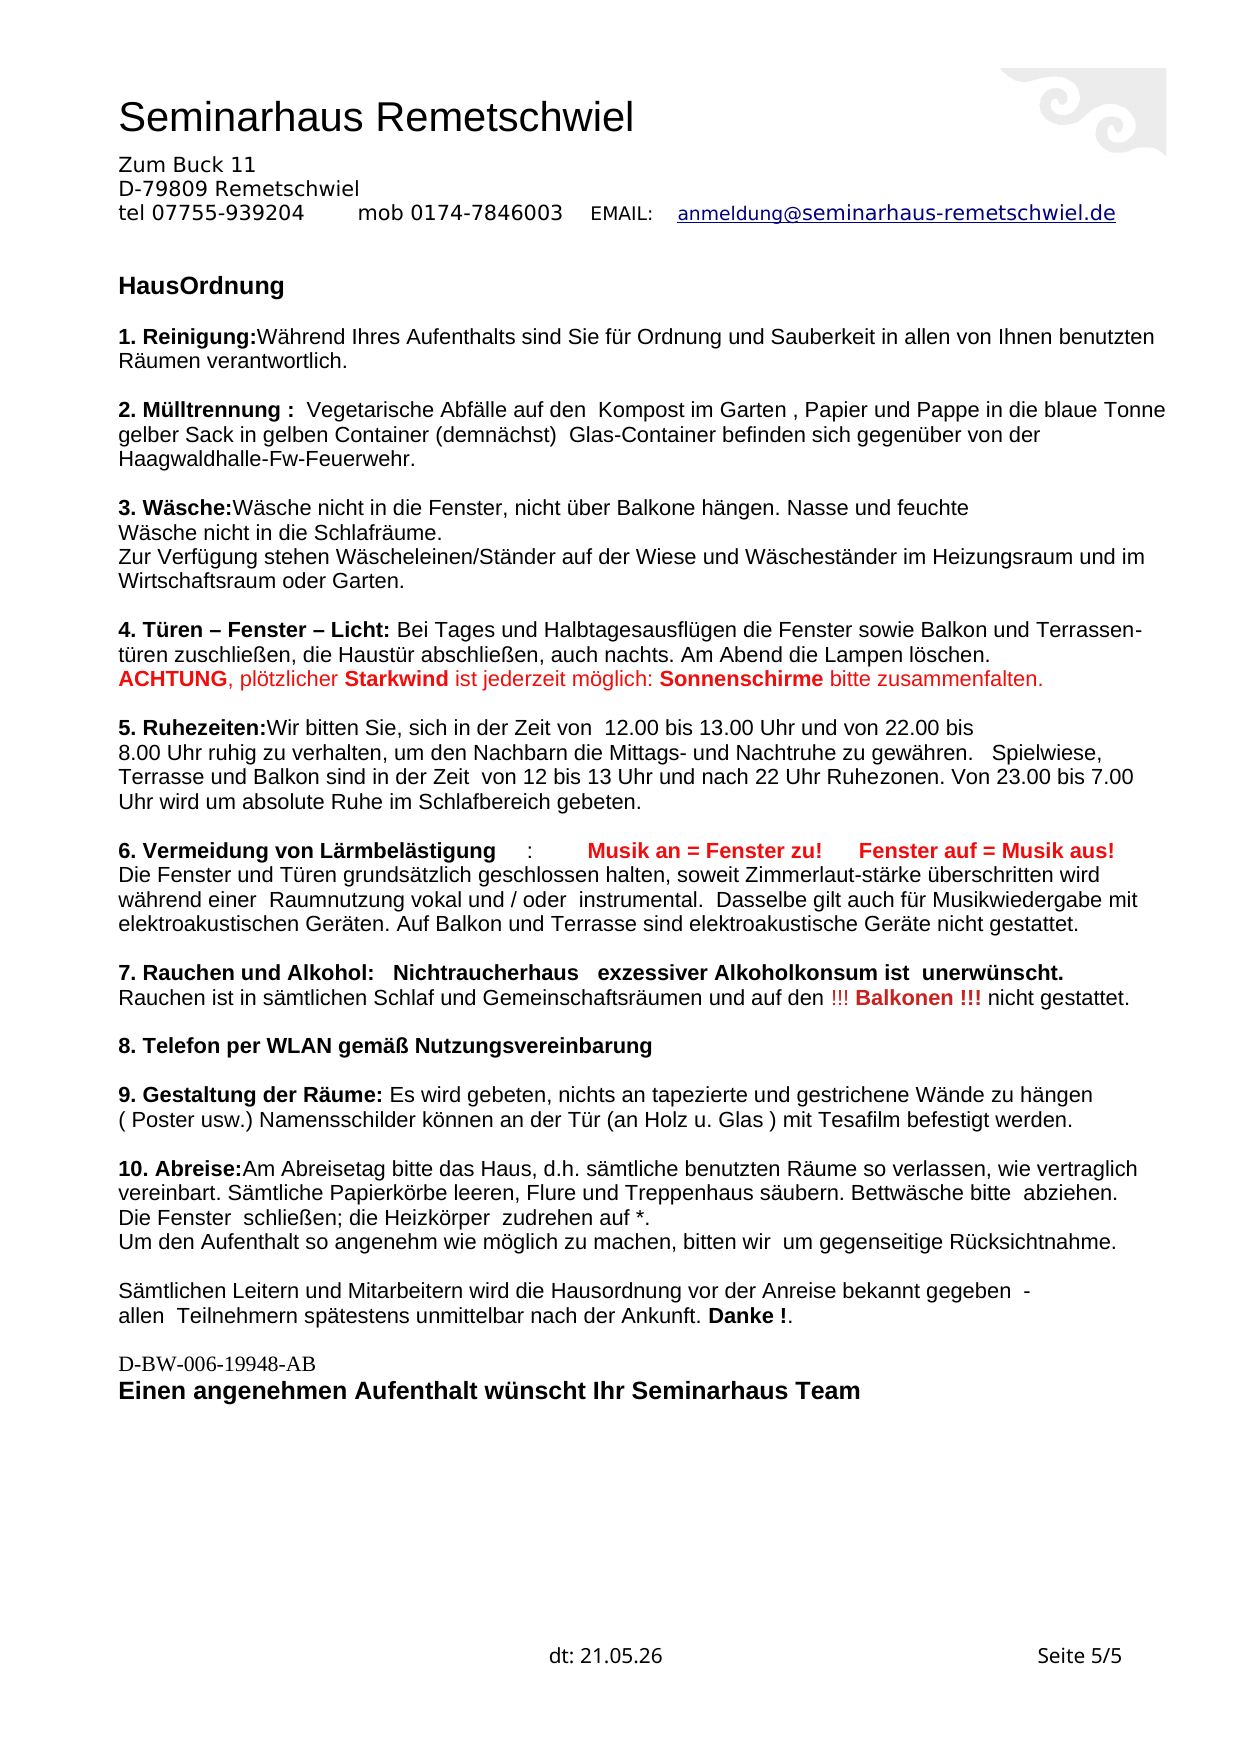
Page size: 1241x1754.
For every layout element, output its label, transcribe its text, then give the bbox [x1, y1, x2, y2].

text 2. Mülltrennung : Vegetarische Abfälle auf den Kompost im Garten , Papier und Pappe in die blaue Tonne gelber Sack in gelben Container (demnächst) Glas-Container befinden sich gegenüber von der Haagwaldhalle-Fw-Feuerwehr. [118, 398, 1167, 471]
text Um den Aufenthalt so angenehm wie möglich zu machen, bitten wir um gegenseitige Rücksichtnahme. [118, 1230, 1167, 1254]
text 7. Rauchen und Alkohol: Nichtraucherhaus exzessiver Alkoholkonsum ist unerwünscht. [118, 936, 1167, 985]
text allen Teilnehmern spätestens unmittelbar nach der Ankunft. Danke !. [118, 1303, 1167, 1328]
text 6. Vermeidung von Lärmbelästigung : Musik an = Fenster zu! Fenster auf = Musik aus! Die Fenster und Türen grundsätzlich geschlossen halten, soweit Zimmerlaut-stärke überschritten wird während einer Raumnutzung vokal und / oder instrumental. Dasselbe gilt auch für Musikwiedergabe mit elektroakustischen Geräten. Auf Balkon und Terrasse sind elektroakustische Geräte nicht gestattet. [118, 814, 1167, 936]
text Wäsche nicht in die Schlafräume. Zur Verfügung stehen Wäscheleinen/Ständer auf der Wiese und Wäscheständer im Heizungsraum und im Wirtschaftsraum oder Garten. [118, 520, 1167, 593]
text Die Fenster schließen; die Heizkörper zudrehen auf *. [118, 1206, 1167, 1230]
picture [1000, 68, 1167, 157]
text 4. Türen – Fenster – Licht: Bei Tages und Halbtagesausflügen die Fenster sowie Balkon und Terrassen­türen zuschließen, die Haustür abschließen, auch nachts. Am Abend die Lampen löschen. ACHTUNG, plötzlicher Starkwind ist jederzeit möglich: Sonnenschirme bitte zusammenfalten. [118, 593, 1167, 691]
text 3. Wäsche:Wäsche nicht in die Fenster, nicht über Balkone hängen. Nasse und feuchte [118, 471, 1167, 520]
text Haus­Ordnung [118, 272, 1167, 300]
text Rauchen ist in sämtlichen Schlaf und Gemeinschaftsräumen und auf den !!! Balkonen !!! nicht gestattet. [118, 985, 1167, 1034]
text Sämtlichen Leitern und Mitarbeitern wird die Hausordnung vor der Anreise bekannt gegeben - [118, 1279, 1167, 1303]
text 10. Abreise:Am Abreisetag bitte das Haus, d.h. sämtliche benutzten Räume so verlassen, wie vertraglich vereinbart. Sämtliche Papierkörbe leeren, Flure und Treppenhaus säubern. Bettwäsche bitte abziehen. [118, 1132, 1167, 1206]
text Zum Buck 11 D-79809 Remetschwiel tel 07755-939204 mob 0174-7846003 EMAIL: anmeldung@seminarhaus-remetschwiel.de [118, 153, 1167, 226]
text 8.00 Uhr ruhig zu verhalten, um den Nachbarn die Mittags- und Nachtruhe zu gewähren. Spielwiese, Terrasse und Balkon sind in der Zeit von 12 bis 13 Uhr und nach 22 Uhr Ruhe­zonen. Von 23.00 bis 7.00 Uhr wird um absolute Ruhe im Schlafbereich gebeten. [118, 740, 1167, 814]
text 9. Gestaltung der Räume: Es wird gebeten, nichts an tapezierte und gestrichene Wände zu hängen ( Poster usw.) Namensschilder können an der Tür (an Holz u. Glas ) mit Tesafilm befestigt werden. [118, 1083, 1167, 1132]
text 1. Reinigung:Während Ihres Aufenthalts sind Sie für Ordnung und Sauberkeit in allen von Ihnen benutzten Räumen verantwortlich. [118, 324, 1167, 373]
text Einen angenehmen Aufenthalt wünscht Ihr Seminarhaus Team [118, 1377, 1167, 1404]
text 8. Telefon per WLAN gemäß Nutzungsvereinbarung [118, 1034, 1167, 1083]
text 5. Ruhezeiten:Wir bitten Sie, sich in der Zeit von 12.00 bis 13.00 Uhr und von 22.00 bis [118, 691, 1167, 740]
subtitle Seminarhaus Remetschwiel [118, 94, 1000, 140]
text D-BW-006-19948-AB [118, 1352, 1167, 1377]
